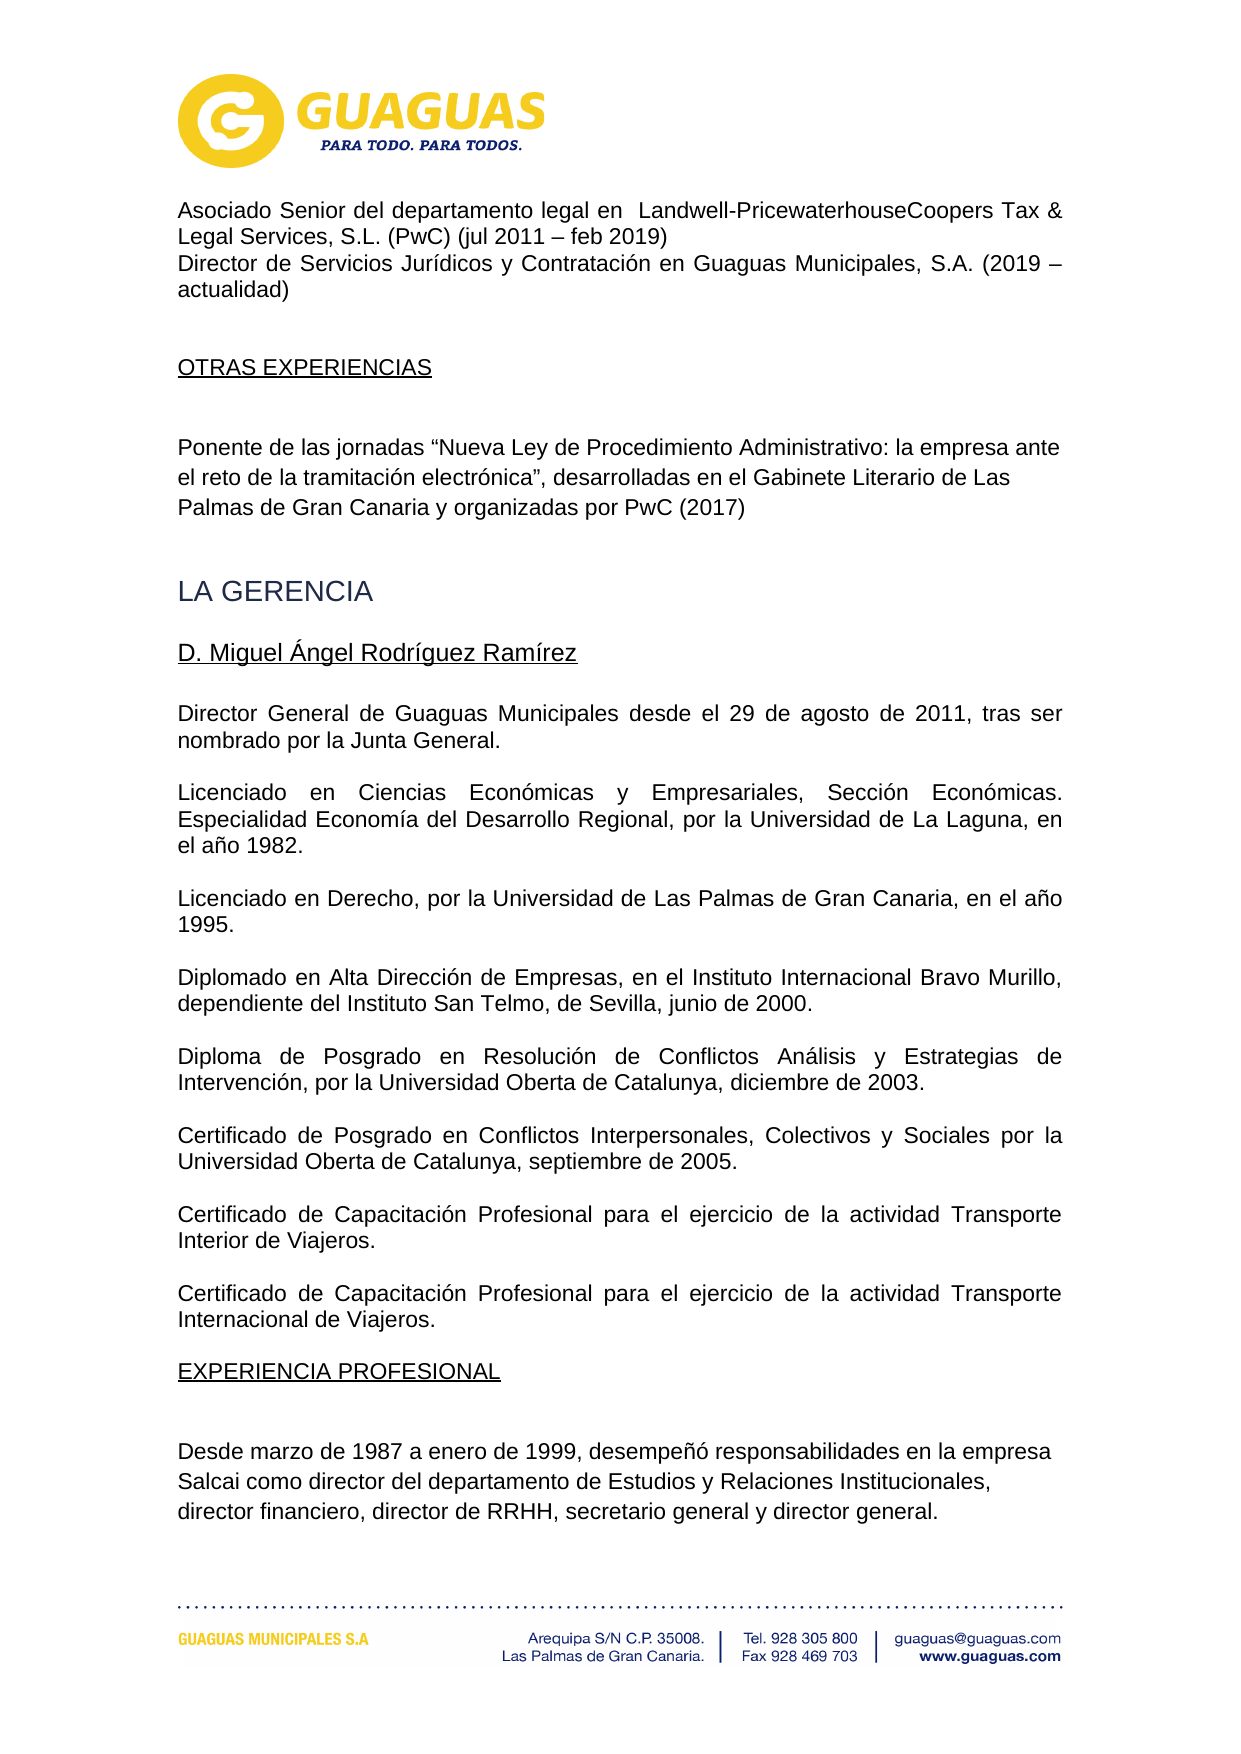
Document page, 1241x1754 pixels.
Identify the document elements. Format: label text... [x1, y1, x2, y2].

text Director de Servicios Jurídicos y Contratación en Guaguas Municipales, S.A. (2019 – actualidad) [177, 249, 1063, 302]
text Diplomado en Alta Dirección de Empresas, en el Instituto Internacional Bravo Murillo, dependiente del Instituto San Telmo, de Sevilla, junio de 2000. [177, 964, 1063, 1016]
text EXPERIENCIA PROFESIONAL [177, 1358, 1063, 1384]
text Licenciado en Derecho, por la Universidad de Las Palmas de Gran Canaria, en el año 1995. [177, 885, 1063, 937]
text Director General de Guaguas Municipales desde el 29 de agosto de 2011, tras ser nombrado por la Junta General. [177, 700, 1063, 753]
text Ponente de las jornadas “Nueva Ley de Procedimiento Administrativo: la empresa ante el reto de la tramitación electrónica”, desarrolladas en el Gabinete Literario de Las Palmas de Gran Canaria y organizadas por PwC (2017) [177, 434, 1063, 521]
text Diploma de Posgrado en Resolución de Conflictos Análisis y Estrategias de Intervención, por la Universidad Oberta de Catalunya, diciembre de 2003. [177, 1043, 1063, 1096]
text D. Miguel Ángel Rodríguez Ramírez [177, 638, 1063, 667]
text Certificado de Capacitación Profesional para el ejercicio de la actividad Transporte Interior de Viajeros. [177, 1201, 1063, 1254]
text OTRAS EXPERIENCIAS [177, 353, 1063, 380]
text Certificado de Capacitación Profesional para el ejercicio de la actividad Transporte Internacional de Viajeros. [177, 1280, 1063, 1333]
text Licenciado en Ciencias Económicas y Empresariales, Sección Económicas. Especialidad Economía del Desarrollo Regional, por la Universidad de La Laguna, en el año 1982. [177, 779, 1063, 858]
text Desde marzo de 1987 a enero de 1999, desempeñó responsabilidades en la empresa Salcai como director del departamento de Estudios y Relaciones Institucionales, director financiero, director de RRHH, secretario general y director general. [177, 1438, 1063, 1525]
text LA GERENCIA [177, 574, 1063, 608]
text Asociado Senior del departamento legal en Landwell-PricewaterhouseCoopers Tax & Legal Services, S.L. (PwC) (jul 2011 – feb 2019) [177, 197, 1063, 249]
text Certificado de Posgrado en Conflictos Interpersonales, Colectivos y Sociales por la Universidad Oberta de Catalunya, septiembre de 2005. [177, 1122, 1063, 1174]
